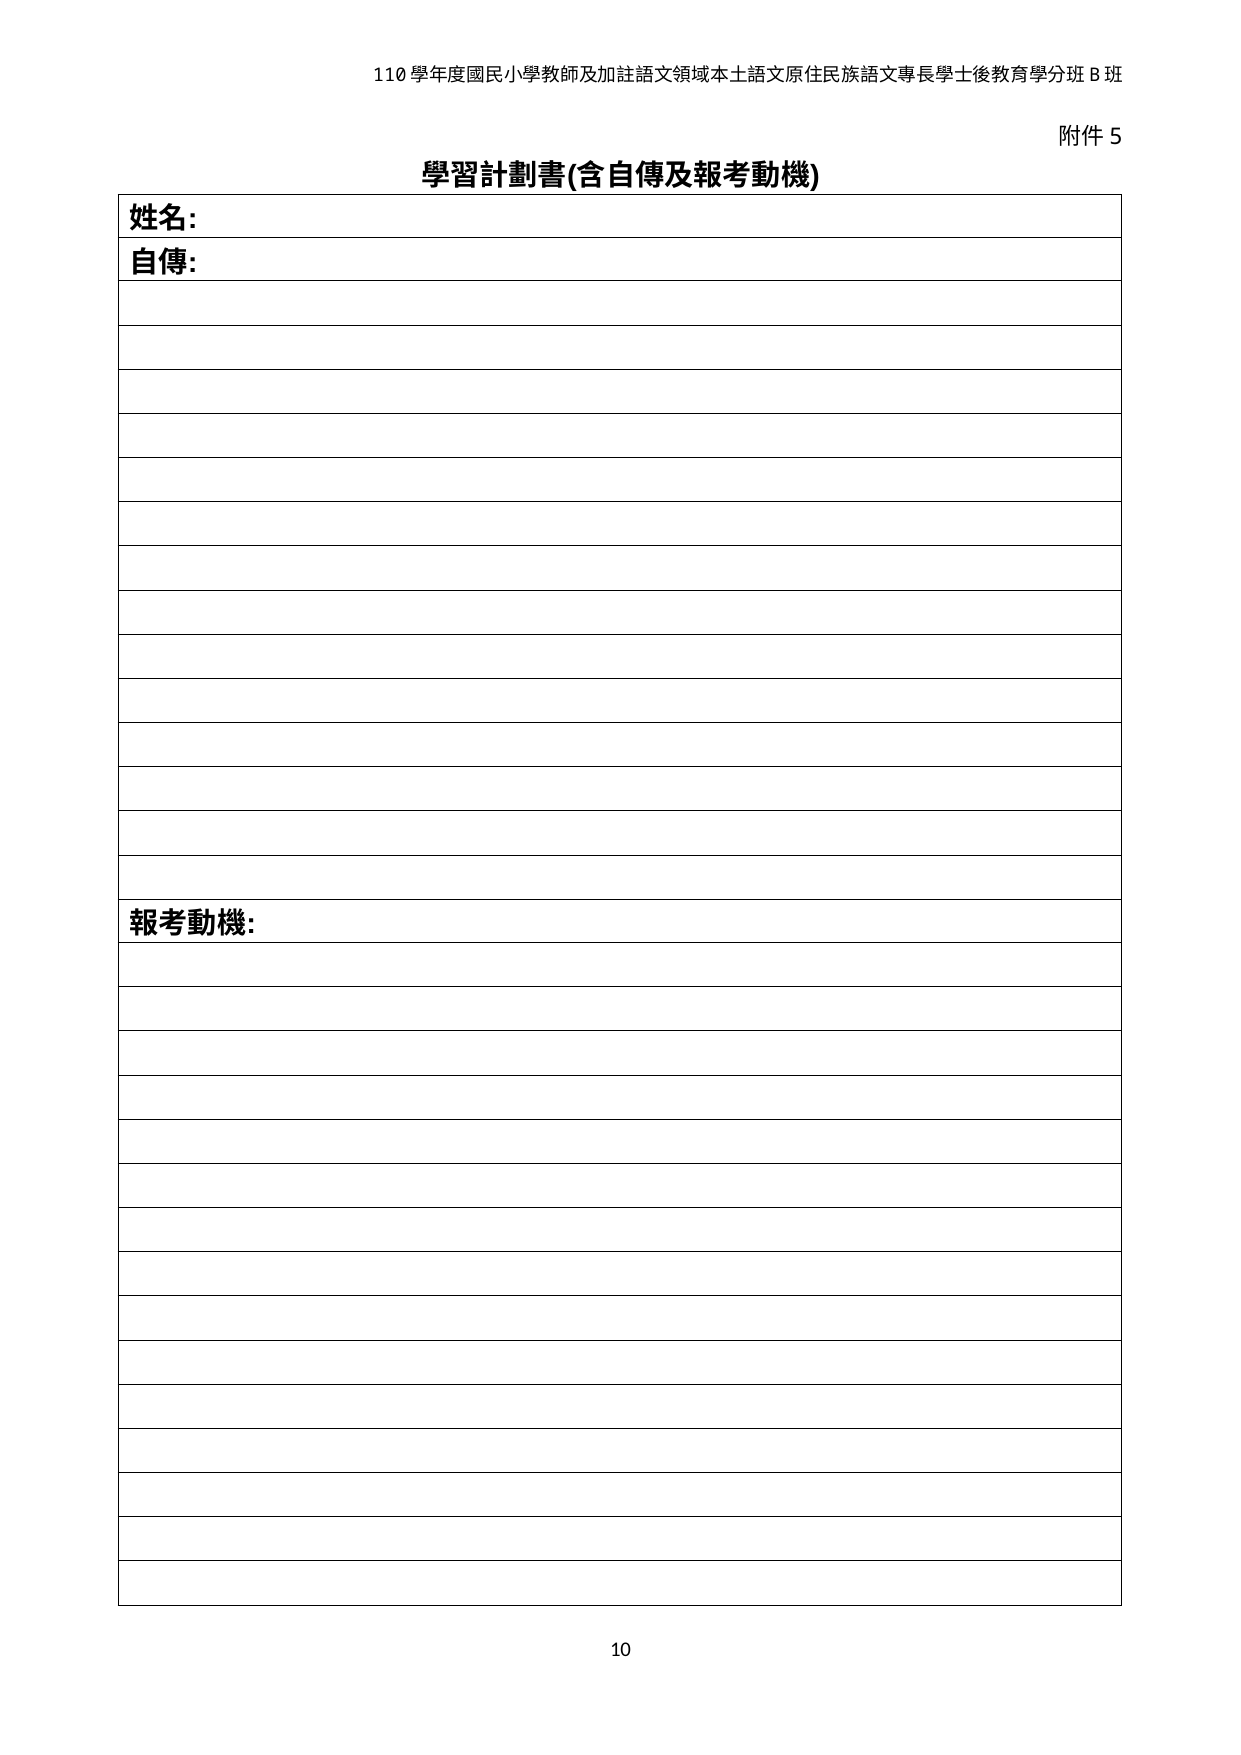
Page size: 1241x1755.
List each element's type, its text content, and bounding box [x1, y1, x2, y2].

table_cell [119, 1031, 1121, 1074]
table_cell [119, 1473, 1121, 1516]
table_cell [119, 723, 1121, 766]
text 附件5 [118, 118, 1122, 151]
table_cell [119, 1252, 1121, 1295]
table_cell [119, 856, 1121, 899]
table_cell [119, 1517, 1121, 1560]
table_cell [119, 1164, 1121, 1207]
table_cell [119, 811, 1121, 854]
table_cell [119, 987, 1121, 1030]
table_cell [119, 546, 1121, 589]
table_cell [119, 591, 1121, 634]
table_header 姓名: [119, 195, 1121, 237]
text 學習計劃書(含自傳及報考動機) [118, 151, 1122, 194]
table_cell [119, 281, 1121, 324]
table_cell [119, 414, 1121, 457]
table_cell [119, 502, 1121, 545]
table_cell [119, 1385, 1121, 1428]
table_cell [119, 1341, 1121, 1384]
table_cell [119, 679, 1121, 722]
table_cell [119, 1296, 1121, 1339]
table_cell [119, 1561, 1121, 1604]
table_cell [119, 370, 1121, 413]
table_cell [119, 1429, 1121, 1472]
table_cell [119, 1208, 1121, 1251]
table_cell [119, 326, 1121, 369]
table_cell [119, 943, 1121, 986]
table_cell [119, 1120, 1121, 1163]
table_cell [119, 1076, 1121, 1119]
table_cell [119, 458, 1121, 501]
table_cell [119, 767, 1121, 810]
table_cell 報考動機: [119, 900, 1121, 942]
table_cell 自傳: [119, 238, 1121, 280]
table_cell [119, 635, 1121, 678]
